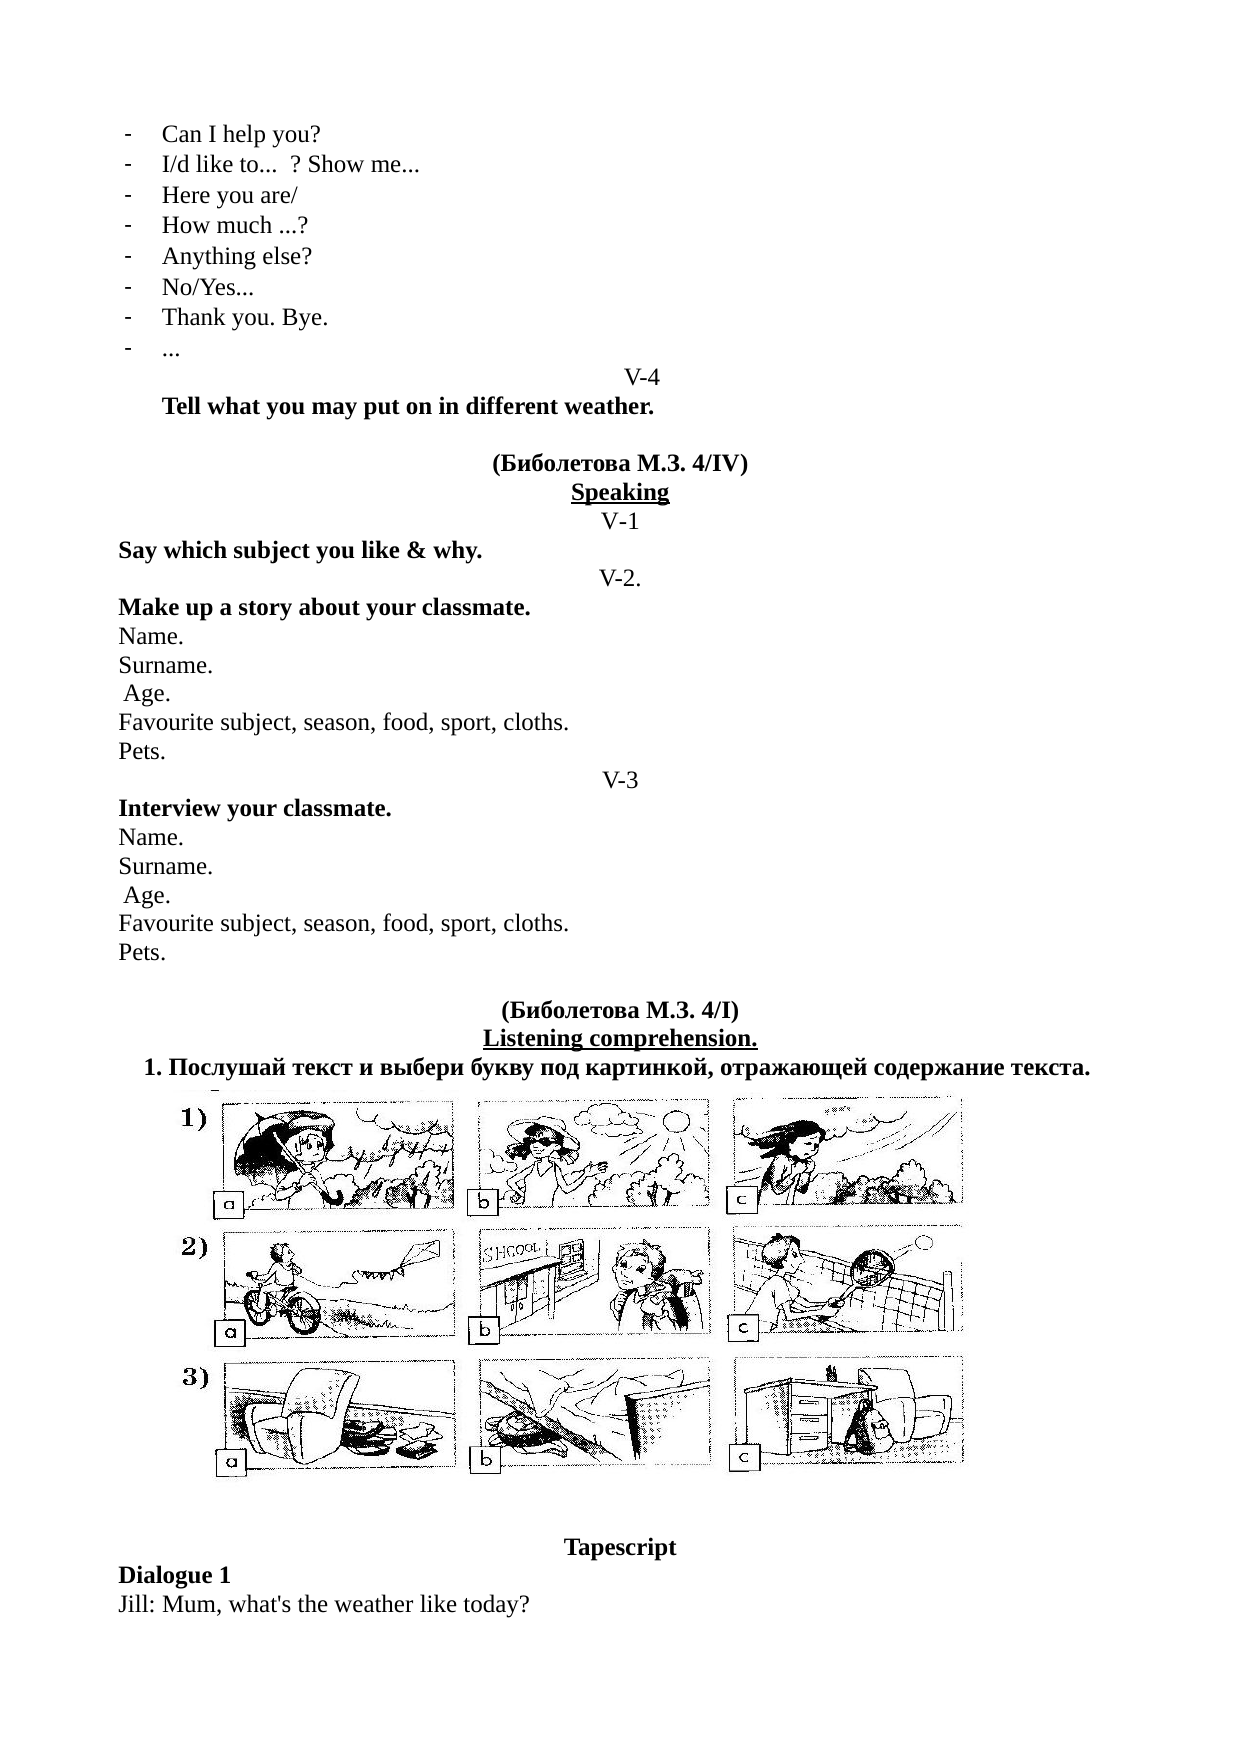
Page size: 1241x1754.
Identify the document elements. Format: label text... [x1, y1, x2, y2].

list How much ...? [124, 210, 1122, 240]
text Surname. [118, 851, 1122, 880]
text V-3 [118, 765, 1122, 793]
text Speaking [118, 477, 1122, 506]
text Age. [118, 880, 1122, 908]
text 1. Послушай текст и выбери букву под картинкой, отражающей содержание текста. [118, 1052, 1122, 1081]
text Tapescript [118, 1532, 1122, 1561]
list No/Yes... [124, 271, 1122, 301]
list Can I help you? [124, 118, 1122, 149]
text (Биболетова М.З. 4/IV) [118, 448, 1122, 477]
text Make up a story about your classmate. [118, 592, 1122, 621]
text Dialogue 1 [118, 1561, 1122, 1589]
list ... [124, 332, 1122, 362]
list Thank you. Bye. [124, 301, 1122, 332]
text Favourite subject, season, food, sport, cloths. [118, 707, 1122, 736]
text Jill: Mum, what's the weather like today? [118, 1589, 1122, 1618]
list Here you are/ [124, 179, 1122, 210]
text Name. [118, 822, 1122, 851]
text Age. [118, 678, 1122, 707]
list Anything else? [124, 240, 1122, 271]
picture [134, 1090, 1018, 1494]
text V-4 [162, 362, 1122, 391]
text Listening comprehension. [118, 1023, 1122, 1052]
text Name. [118, 621, 1122, 650]
list I/d like to... ? Show me... [124, 149, 1122, 179]
text (Биболетова М.З. 4/I) [118, 995, 1122, 1023]
text Pets. [118, 937, 1122, 966]
text Tell what you may put on in different weather. [162, 391, 1122, 420]
text Surname. [118, 650, 1122, 678]
text Favourite subject, season, food, sport, cloths. [118, 908, 1122, 937]
text V-2. [118, 563, 1122, 592]
text Pets. [118, 736, 1122, 765]
text Interview your classmate. [118, 793, 1122, 822]
text V-1 [118, 506, 1122, 535]
text Say which subject you like & why. [118, 535, 1122, 563]
